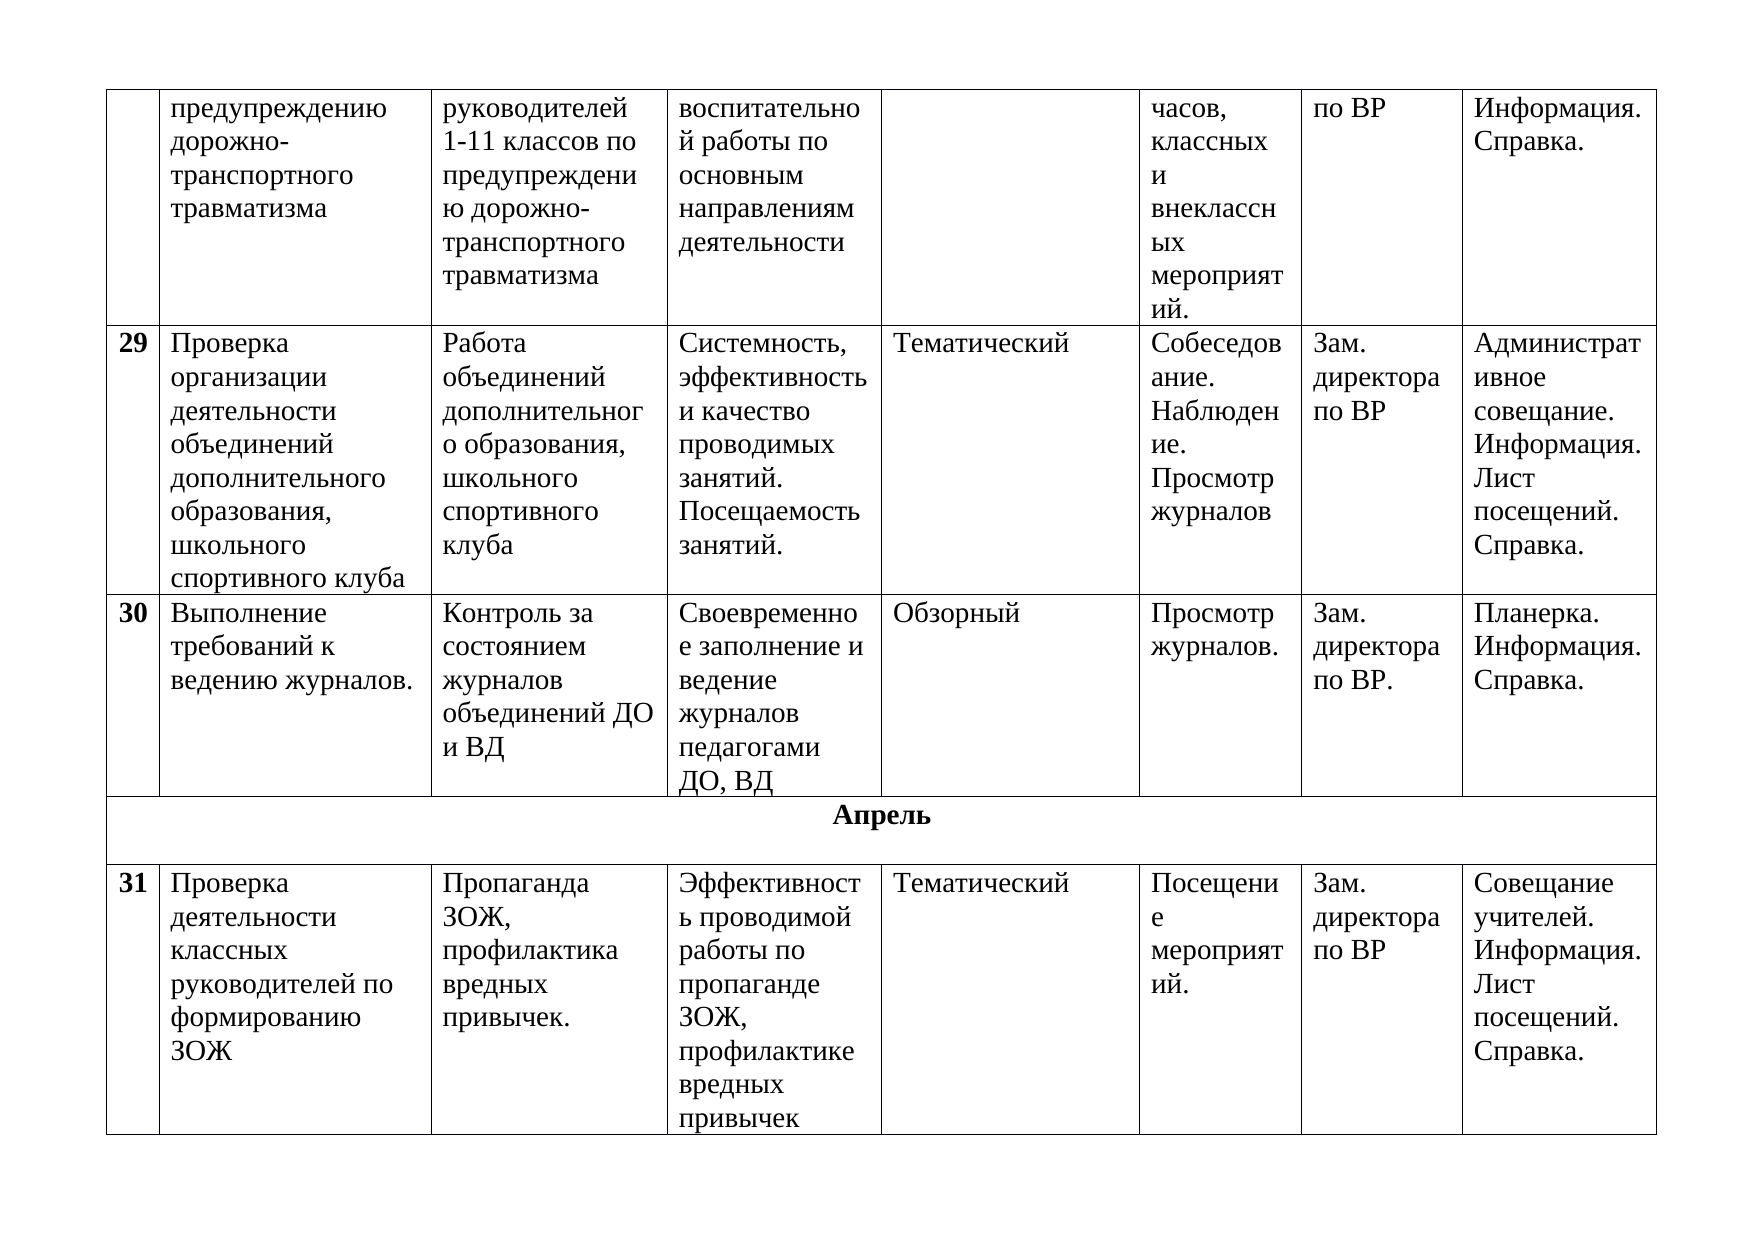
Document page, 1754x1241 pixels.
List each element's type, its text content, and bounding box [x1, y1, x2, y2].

table_cell Зам. директора по ВР [1302, 326, 1462, 594]
table_cell Совещание учителей. Информация. Лист посещений. Справка. [1463, 865, 1656, 1134]
table_cell Тематический [882, 865, 1139, 1134]
table_cell Просмотр журналов. [1140, 595, 1301, 796]
table_cell Планерка. Информация. Справка. [1463, 595, 1656, 796]
table_cell Пропаганда ЗОЖ, профилактика вредных привычек. [432, 865, 667, 1134]
table_cell Посещение мероприятий. [1140, 865, 1301, 1134]
table_cell Зам. директора по ВР. [1302, 595, 1462, 796]
table_cell Зам. директора по ВР [1302, 865, 1462, 1134]
table_cell [107, 90, 159, 324]
table_cell Проверка организации деятельности объединений дополнительного образования, школьного спортивного клуба [160, 326, 431, 594]
table_cell предупреждению дорожно-транспортного травматизма [160, 90, 431, 324]
table_cell Проверка деятельности классных руководителей по формированию ЗОЖ [160, 865, 431, 1134]
table_cell Работа объединений дополнительного образования, школьного спортивного клуба [432, 326, 667, 594]
table_cell часов, классных и внеклассных мероприятий. [1140, 90, 1301, 324]
table_cell Апрель [107, 797, 1656, 864]
table_cell Собеседование. Наблюдение. Просмотр журналов [1140, 326, 1301, 594]
table_cell руководителей 1-11 классов по предупреждению дорожно-транспортного травматизма [432, 90, 667, 324]
table_cell Обзорный [882, 595, 1139, 796]
table_cell Системность, эффективность и качество проводимых занятий. Посещаемость занятий. [668, 326, 881, 594]
table_cell Выполнение требований к ведению журналов. [160, 595, 431, 796]
table_cell [882, 90, 1139, 324]
table_cell Административное совещание. Информация. Лист посещений. Справка. [1463, 326, 1656, 594]
table_cell Своевременное заполнение и ведение журналов педагогами ДО, ВД [668, 595, 881, 796]
table_cell Тематический [882, 326, 1139, 594]
table_cell Контроль за состоянием журналов объединений ДО и ВД [432, 595, 667, 796]
table_cell 30 [107, 595, 159, 796]
table_cell Эффективность проводимой работы по пропаганде ЗОЖ, профилактике вредных привычек [668, 865, 881, 1134]
table_cell воспитательной работы по основным направлениям деятельности [668, 90, 881, 324]
table_cell по ВР [1302, 90, 1462, 324]
table_cell Информация. Справка. [1463, 90, 1656, 324]
table_cell 31 [107, 865, 159, 1134]
table_cell 29 [107, 326, 159, 594]
